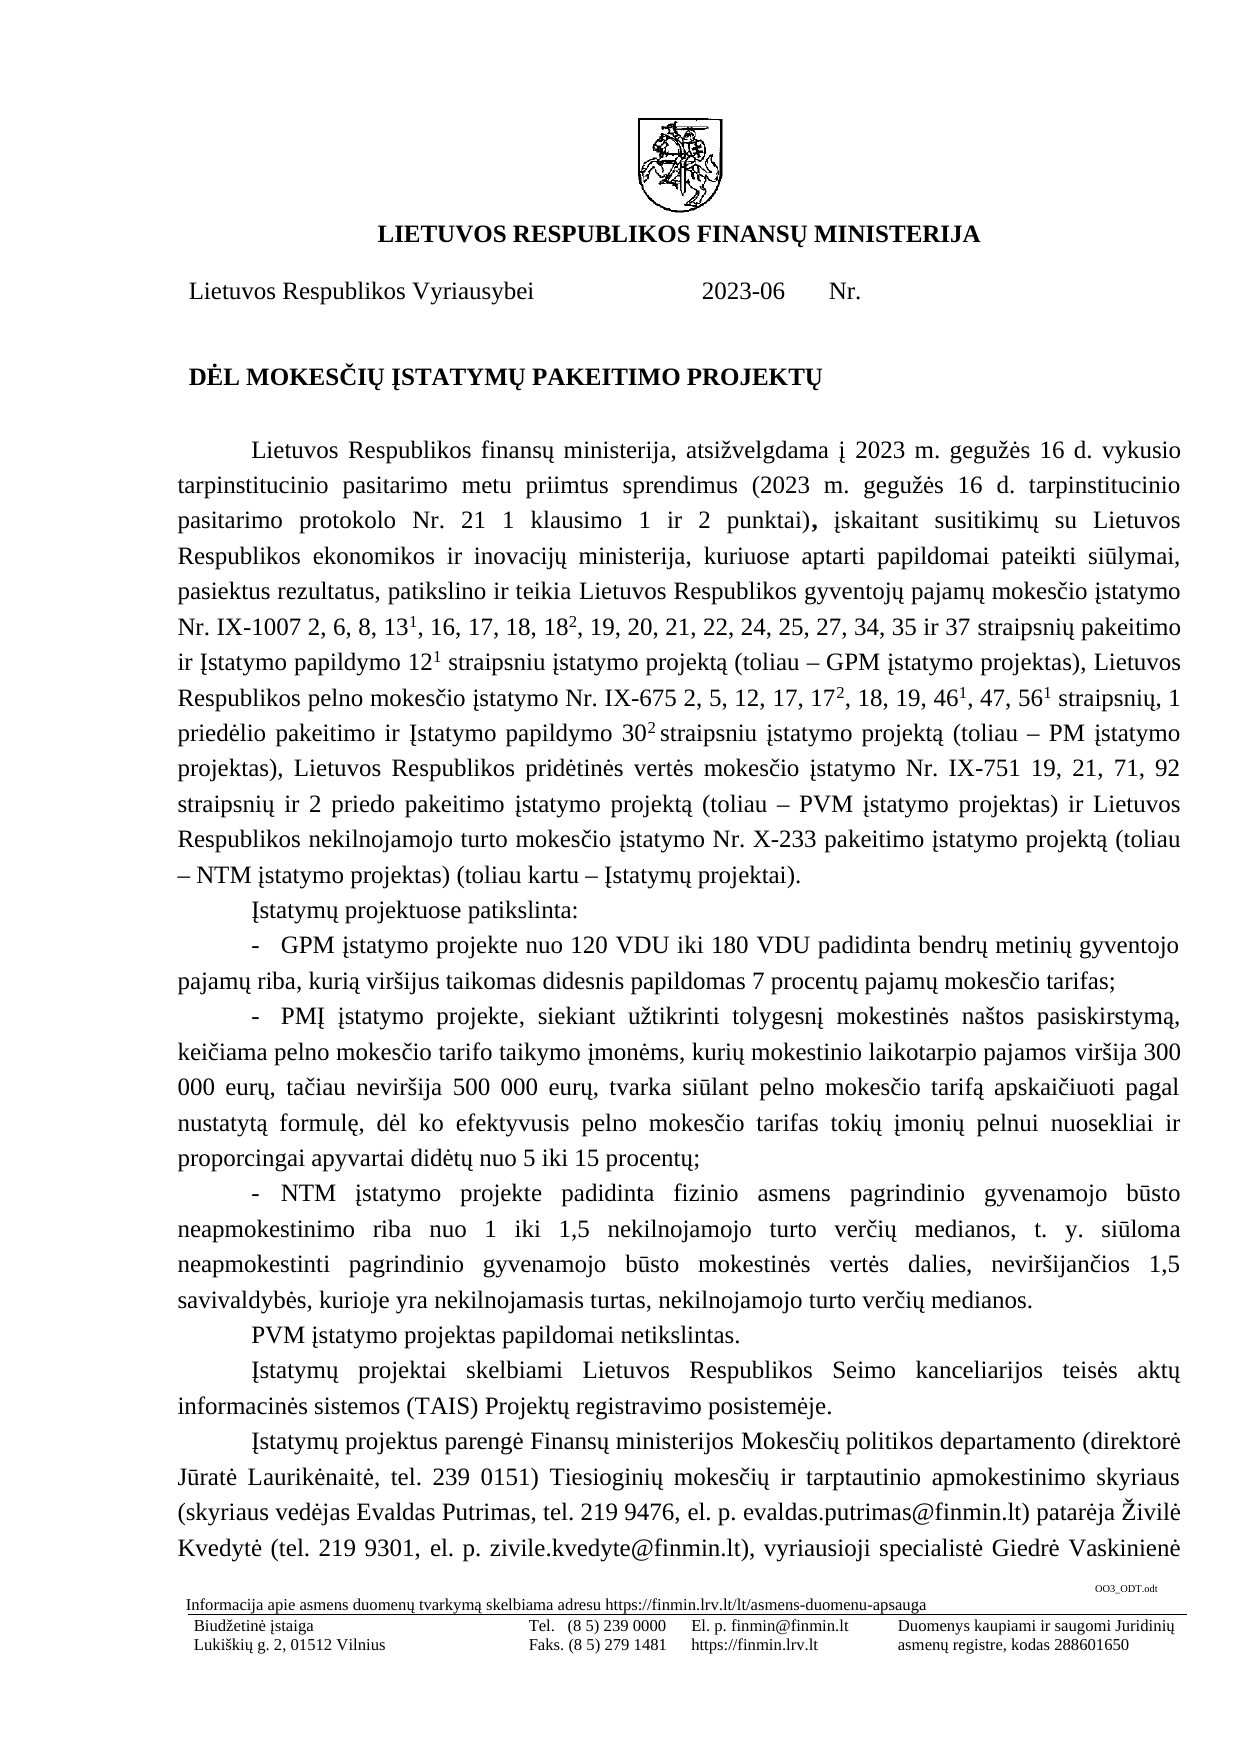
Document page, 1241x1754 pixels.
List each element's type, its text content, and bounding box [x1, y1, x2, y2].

text Lietuvos Respublikos finansų ministerija, atsižvelgdama į 2023 m. gegužės 16 d. vykusio tarpinstitucinio pasitarimo metu priimtus sprendimus (2023 m. gegužės 16 d. tarpinstitucinio pasitarimo protokolo Nr. 21 1 klausimo 1 ir 2 punktai), įskaitant susitikimų su Lietuvos Respublikos ekonomikos ir inovacijų ministerija, kuriuose aptarti papildomai pateikti siūlymai, pasiektus rezultatus, patikslino ir teikia Lietuvos Respublikos gyventojų pajamų mokesčio įstatymo Nr. IX-1007 2, 6, 8, 131, 16, 17, 18, 182, 19, 20, 21, 22, 24, 25, 27, 34, 35 ir 37 straipsnių pakeitimo ir Įstatymo papildymo 121 straipsniu įstatymo projektą (toliau – GPM įstatymo projektas), Lietuvos Respublikos pelno mokesčio įstatymo Nr. IX-675 2, 5, 12, 17, 172, 18, 19, 461, 47, 561 straipsnių, 1 priedėlio pakeitimo ir Įstatymo papildymo 302 straipsniu įstatymo projektą (toliau – PM įstatymo projektas), Lietuvos Respublikos pridėtinės vertės mokesčio įstatymo Nr. IX-751 19, 21, 71, 92 straipsnių ir 2 priedo pakeitimo įstatymo projektą (toliau – PVM įstatymo projektas) ir Lietuvos Respublikos nekilnojamojo turto mokesčio įstatymo Nr. X-233 pakeitimo įstatymo projektą (toliau – NTM įstatymo projektas) (toliau kartu – Įstatymų projektai). [177, 428, 1181, 888]
list PMĮ įstatymo projekte, siekiant užtikrinti tolygesnį mokestinės naštos pasiskirstymą, keičiama pelno mokesčio tarifo taikymo įmonėms, kurių mokestinio laikotarpio pajamos viršija 300 000 eurų, tačiau neviršija 500 000 eurų, tvarka siūlant pelno mokesčio tarifą apskaičiuoti pagal nustatytą formulę, dėl ko efektyvusis pelno mokesčio tarifas tokių įmonių pelnui nuosekliai ir proporcingai apyvartai didėtų nuo 5 iki 15 procentų; [177, 995, 1181, 1172]
text Įstatymų projektuose patikslinta: [177, 888, 1181, 924]
list GPM įstatymo projekte nuo 120 VDU iki 180 VDU padidinta bendrų metinių gyventojo pajamų riba, kurią viršijus taikomas didesnis papildomas 7 procentų pajamų mokesčio tarifas; [177, 924, 1181, 995]
table_header 2023-06 Nr. [690, 276, 1192, 362]
list PVM įstatymo projektas papildomai netikslintas. [251, 1313, 1181, 1349]
table_header Lietuvos Respublikos Vyriausybei [177, 276, 690, 362]
text LIETUVOS RESPUBLIKOS FINANSŲ MINISTERIJA [177, 219, 1181, 247]
list NTM įstatymo projekte padidinta fizinio asmens pagrindinio gyvenamojo būsto neapmokestinimo riba nuo 1 iki 1,5 nekilnojamojo turto verčių medianos, t. y. siūloma neapmokestinti pagrindinio gyvenamojo būsto mokestinės vertės dalies, neviršijančios 1,5 savivaldybės, kurioje yra nekilnojamasis turtas, nekilnojamojo turto verčių medianos. [177, 1172, 1181, 1313]
table_cell DĖL MOKESČIŲ ĮSTATYMŲ PAKEITIMO PROJEKTŲ [177, 363, 1192, 428]
text Įstatymų projektai skelbiami Lietuvos Respublikos Seimo kanceliarijos teisės aktų informacinės sistemos (TAIS) Projektų registravimo posistemėje. [177, 1349, 1181, 1420]
text Įstatymų projektus parengė Finansų ministerijos Mokesčių politikos departamento (direktorė Jūratė Laurikėnaitė, tel. 239 0151) Tiesioginių mokesčių ir tarptautinio apmokestinimo skyriaus (skyriaus vedėjas Evaldas Putrimas, tel. 219 9476, el. p. evaldas.putrimas@finmin.lt) patarėja Živilė Kvedytė (tel. 219 9301, el. p. zivile.kvedyte@finmin.lt), vyriausioji specialistė Giedrė Vaskinienė [177, 1420, 1181, 1561]
